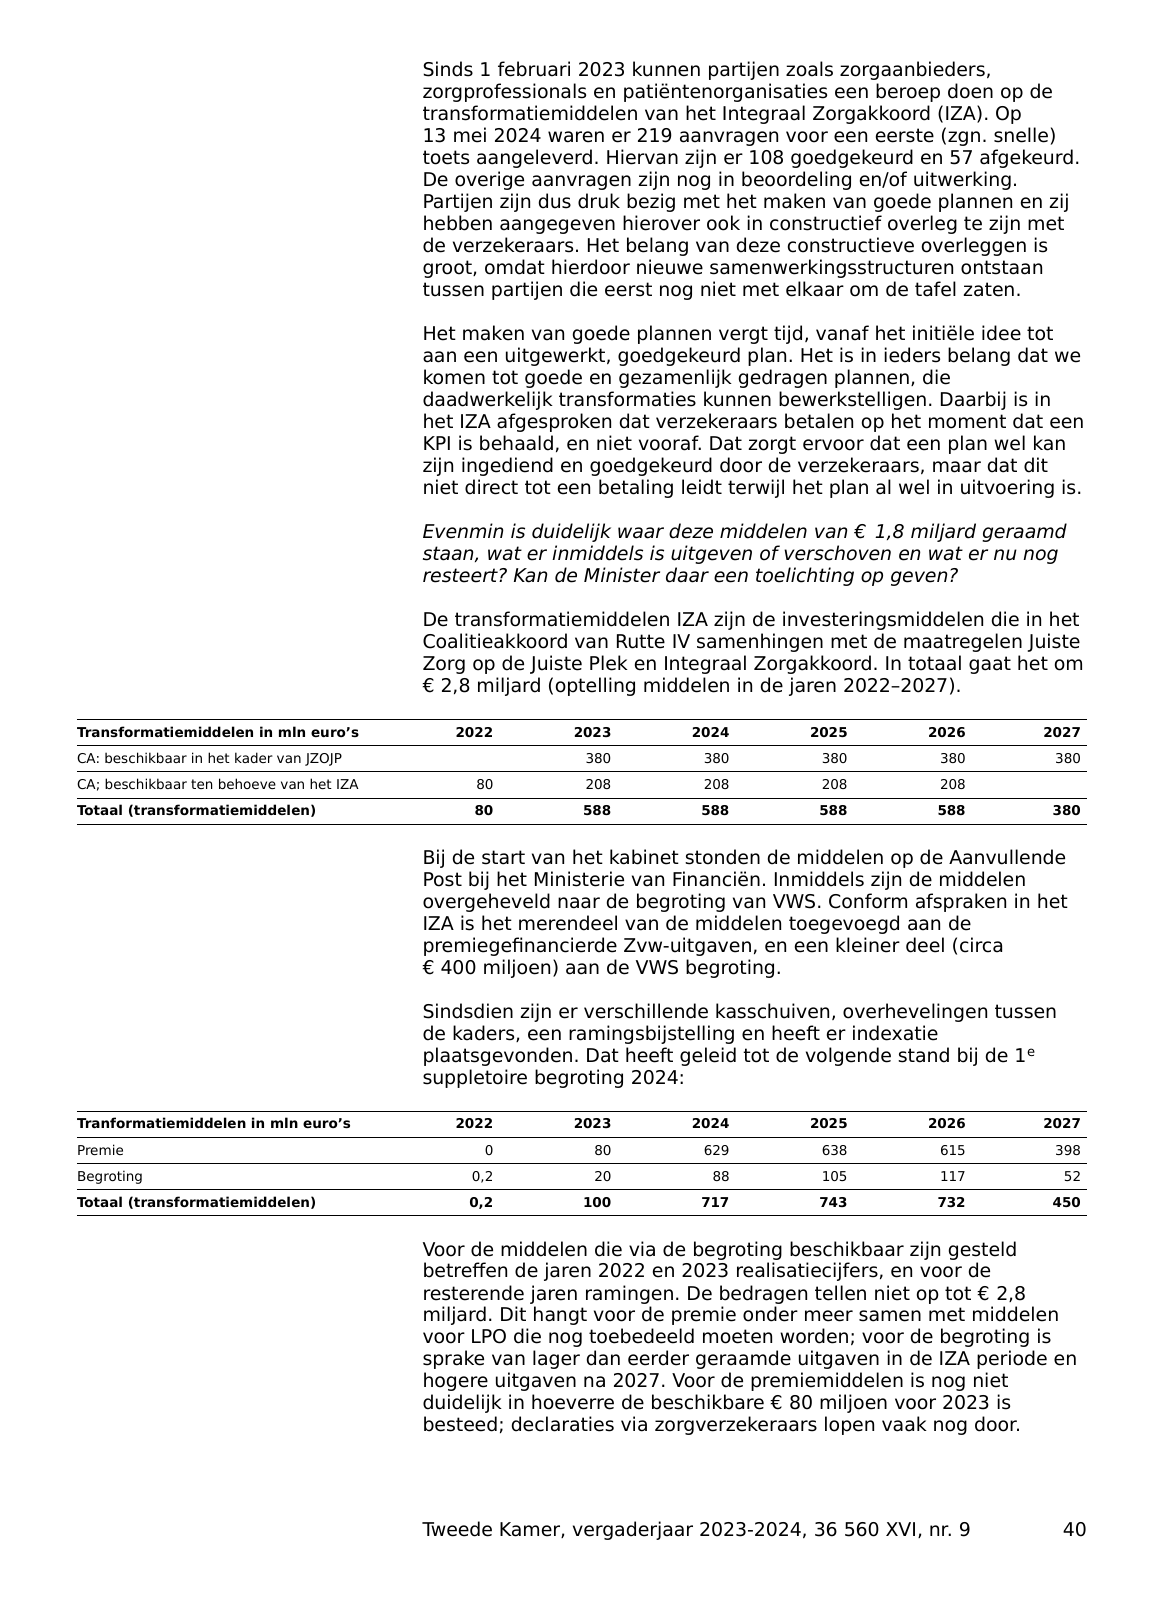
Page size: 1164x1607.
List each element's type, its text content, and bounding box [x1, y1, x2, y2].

table_cell 105 [735, 1164, 853, 1189]
table_header 2024 [617, 1112, 735, 1137]
table_cell 398 [971, 1138, 1087, 1163]
table_header Tranformatiemiddelen in mln euro’s [77, 1112, 381, 1137]
table_cell 615 [853, 1138, 971, 1163]
table_cell 117 [853, 1164, 971, 1189]
table_cell 380 [971, 799, 1087, 823]
table_header 2027 [971, 720, 1087, 745]
table_header 2026 [853, 720, 971, 745]
table_cell 732 [853, 1190, 971, 1215]
table_cell 588 [499, 799, 617, 823]
table_cell 20 [499, 1164, 617, 1189]
table_cell CA; beschikbaar ten behoeve van het IZA [77, 772, 381, 797]
table_header 2025 [735, 720, 853, 745]
table_cell 629 [617, 1138, 735, 1163]
table_cell 380 [735, 746, 853, 771]
table_cell 100 [499, 1190, 617, 1215]
table_cell 208 [735, 772, 853, 797]
table_cell CA: beschikbaar in het kader van JZOJP [77, 746, 381, 771]
table_cell 80 [381, 772, 499, 797]
table_cell 80 [499, 1138, 617, 1163]
table_cell 208 [617, 772, 735, 797]
table_cell 88 [617, 1164, 735, 1189]
text Bij de start van het kabinet stonden de middelen op de Aanvullende Post bij het Ministerie van Financiën. Inmiddels zijn de middelen overgeheveld naar de begroting van VWS. Conform afspraken in het IZA is het merendeel van de middelen toegevoegd aan de premiegefinancierde Zvw-uitgaven, en een kleiner deel (circa € 400 miljoen) aan de VWS begroting. [422, 847, 1087, 979]
table_cell 0 [381, 1138, 499, 1163]
table_header 2024 [617, 720, 735, 745]
table_cell 380 [617, 746, 735, 771]
table_cell 380 [971, 746, 1087, 771]
table_header 2022 [381, 720, 499, 745]
table_cell 638 [735, 1138, 853, 1163]
table_cell 380 [853, 746, 971, 771]
text Sindsdien zijn er verschillende kasschuiven, overhevelingen tussen de kaders, een ramingsbijstelling en heeft er indexatie plaatsgevonden. Dat heeft geleid tot de volgende stand bij de 1e suppletoire begroting 2024: [422, 1001, 1087, 1089]
table_header 2022 [381, 1112, 499, 1137]
table_header 2027 [971, 1112, 1087, 1137]
table_cell 208 [499, 772, 617, 797]
table_cell 0,2 [381, 1190, 499, 1215]
table_cell 450 [971, 1190, 1087, 1215]
table_header 2023 [499, 1112, 617, 1137]
text Het maken van goede plannen vergt tijd, vanaf het initiële idee tot aan een uitgewerkt, goedgekeurd plan. Het is in ieders belang dat we komen tot goede en gezamenlijk gedragen plannen, die daadwerkelijk transformaties kunnen bewerkstelligen. Daarbij is in het IZA afgesproken dat verzekeraars betalen op het moment dat een KPI is behaald, en niet vooraf. Dat zorgt ervoor dat een plan wel kan zijn ingediend en goedgekeurd door de verzekeraars, maar dat dit niet direct tot een betaling leidt terwijl het plan al wel in uitvoering is. [422, 323, 1087, 499]
table_header Transformatiemiddelen in mln euro’s [77, 720, 381, 745]
table_cell Premie [77, 1138, 381, 1163]
table_cell 588 [853, 799, 971, 823]
text Sinds 1 februari 2023 kunnen partijen zoals zorgaanbieders, zorgprofessionals en patiëntenorganisaties een beroep doen op de transformatiemiddelen van het Integraal Zorgakkoord (IZA). Op 13 mei 2024 waren er 219 aanvragen voor een eerste (zgn. snelle) toets aangeleverd. Hiervan zijn er 108 goedgekeurd en 57 afgekeurd. De overige aanvragen zijn nog in beoordeling en/of uitwerking. Partijen zijn dus druk bezig met het maken van goede plannen en zij hebben aangegeven hierover ook in constructief overleg te zijn met de verzekeraars. Het belang van deze constructieve overleggen is groot, omdat hierdoor nieuwe samenwerkingsstructuren ontstaan tussen partijen die eerst nog niet met elkaar om de tafel zaten. [422, 59, 1087, 301]
table_cell 0,2 [381, 1164, 499, 1189]
table_cell Begroting [77, 1164, 381, 1189]
table_cell Totaal (transformatiemiddelen) [77, 1190, 381, 1215]
table_cell [971, 772, 1087, 797]
table_header 2026 [853, 1112, 971, 1137]
table_cell 80 [381, 799, 499, 823]
table_header 2025 [735, 1112, 853, 1137]
text Evenmin is duidelijk waar deze middelen van € 1,8 miljard geraamd staan, wat er inmiddels is uitgeven of verschoven en wat er nu nog resteert? Kan de Minister daar een toelichting op geven? [422, 521, 1087, 587]
table_cell Totaal (transformatiemiddelen) [77, 799, 381, 823]
table_cell 717 [617, 1190, 735, 1215]
table_cell 380 [499, 746, 617, 771]
table_cell 588 [735, 799, 853, 823]
table_cell [381, 746, 499, 771]
text Voor de middelen die via de begroting beschikbaar zijn gesteld betreffen de jaren 2022 en 2023 realisatiecijfers, en voor de resterende jaren ramingen. De bedragen tellen niet op tot € 2,8 miljard. Dit hangt voor de premie onder meer samen met middelen voor LPO die nog toebedeeld moeten worden; voor de begroting is sprake van lager dan eerder geraamde uitgaven in de IZA periode en hogere uitgaven na 2027. Voor de premiemiddelen is nog niet duidelijk in hoeverre de beschikbare € 80 miljoen voor 2023 is besteed; declaraties via zorgverzekeraars lopen vaak nog door. [422, 1238, 1087, 1436]
table_cell 588 [617, 799, 735, 823]
table_header 2023 [499, 720, 617, 745]
text De transformatiemiddelen IZA zijn de investeringsmiddelen die in het Coalitieakkoord van Rutte IV samenhingen met de maatregelen Juiste Zorg op de Juiste Plek en Integraal Zorgakkoord. In totaal gaat het om € 2,8 miljard (optelling middelen in de jaren 2022–2027). [422, 609, 1087, 697]
table_cell 743 [735, 1190, 853, 1215]
table_cell 52 [971, 1164, 1087, 1189]
table_cell 208 [853, 772, 971, 797]
